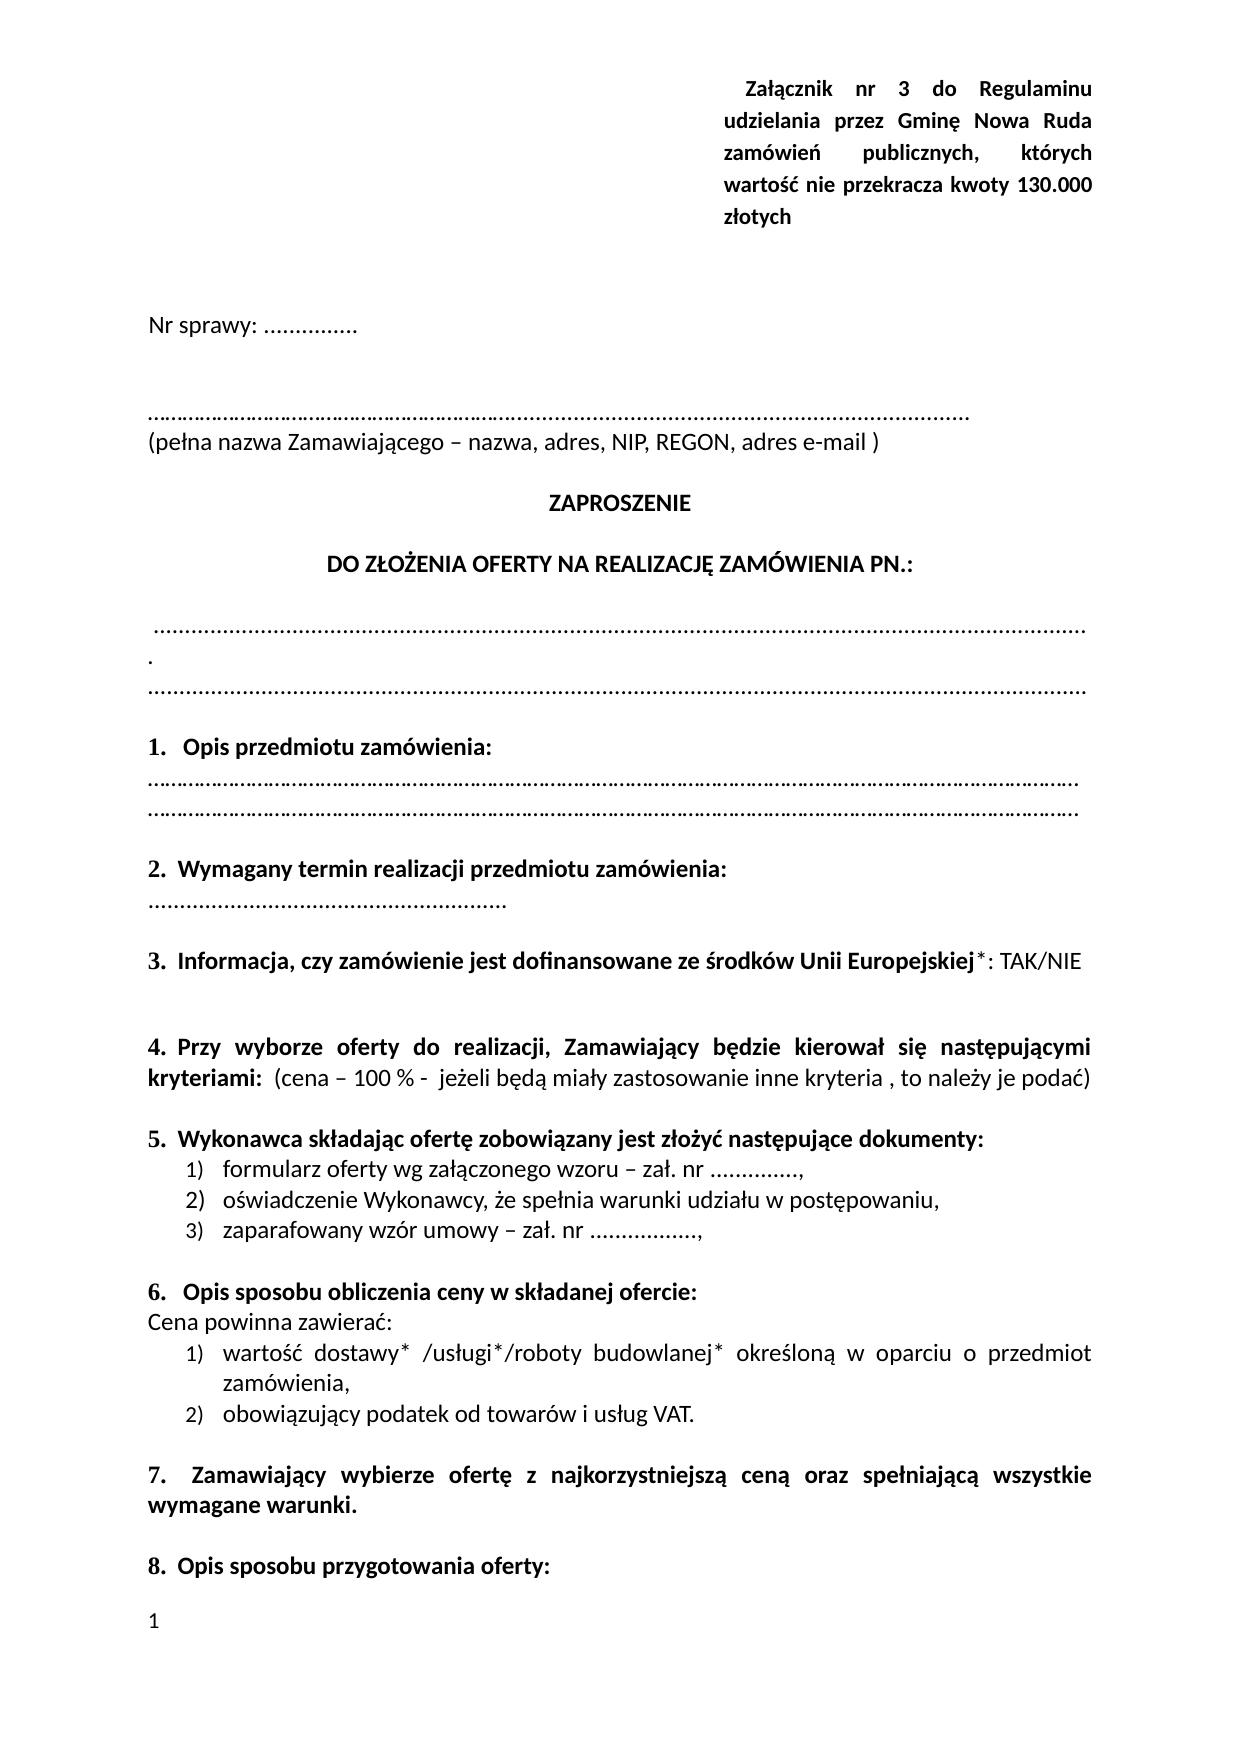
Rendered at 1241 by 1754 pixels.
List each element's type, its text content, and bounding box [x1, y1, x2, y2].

text ..................................................................................................................................................... [148, 609, 1093, 670]
list Opis sposobu przygotowania oferty: [148, 1550, 1093, 1581]
list Opis sposobu obliczenia ceny w składanej ofercie: [148, 1276, 1093, 1306]
text (pełna nazwa Zamawiającego – nazwa, adres, NIP, REGON, adres e-mail ) [148, 426, 1093, 457]
list obowiązujący podatek od towarów i usług VAT. [185, 1398, 1093, 1428]
list zaparafowany wzór umowy – zał. nr ................., [185, 1214, 1093, 1245]
list formularz oferty wg załączonego wzoru – zał. nr .............., [185, 1153, 1093, 1184]
list oświadczenie Wykonawcy, że spełnia warunki udziału w postępowaniu, [185, 1184, 1093, 1214]
text ZAPROSZENIE [148, 487, 1093, 518]
list wartość dostawy* /usługi*/roboty budowlanej* określoną w oparciu o przedmiot zamówienia, [185, 1337, 1093, 1398]
text Nr sprawy: ............... [148, 309, 1093, 340]
list Wymagany termin realizacji przedmiotu zamówienia: ......................................................... [148, 853, 1093, 914]
list Przy wyborze oferty do realizacji, Zamawiający będzie kierował się następującymi kryteriami: (cena – 100 % - jeżeli będą miały zastosowanie inne kryteria , to należy je podać) [148, 1031, 1093, 1092]
text ………………………………………………………......................................................................... [148, 396, 1093, 426]
text Cena powinna zawierać: [148, 1306, 1093, 1337]
list Opis przedmiotu zamówienia: ……………………………………………………………………………………………………………………………………………………………………………………………………………………………………………………………………………………………… [148, 731, 1093, 823]
text DO ZŁOŻENIA OFERTY NA REALIZACJĘ ZAMÓWIENIA PN.: [148, 548, 1093, 579]
list Informacja, czy zamówienie jest dofinansowane ze środków Unii Europejskiej*: TAK/NIE [148, 945, 1093, 976]
list Wykonawca składając ofertę zobowiązany jest złożyć następujące dokumenty: [148, 1123, 1093, 1153]
list Zamawiający wybierze ofertę z najkorzystniejszą ceną oraz spełniającą wszystkie wymagane warunki. [148, 1459, 1093, 1520]
text ..................................................................................................................................................... [148, 670, 1093, 701]
text Załącznik nr 3 do Regulaminu udzielania przez Gminę Nowa Ruda zamówień publicznych, których wartość nie przekracza kwoty 130.000 złotych [723, 74, 1093, 231]
